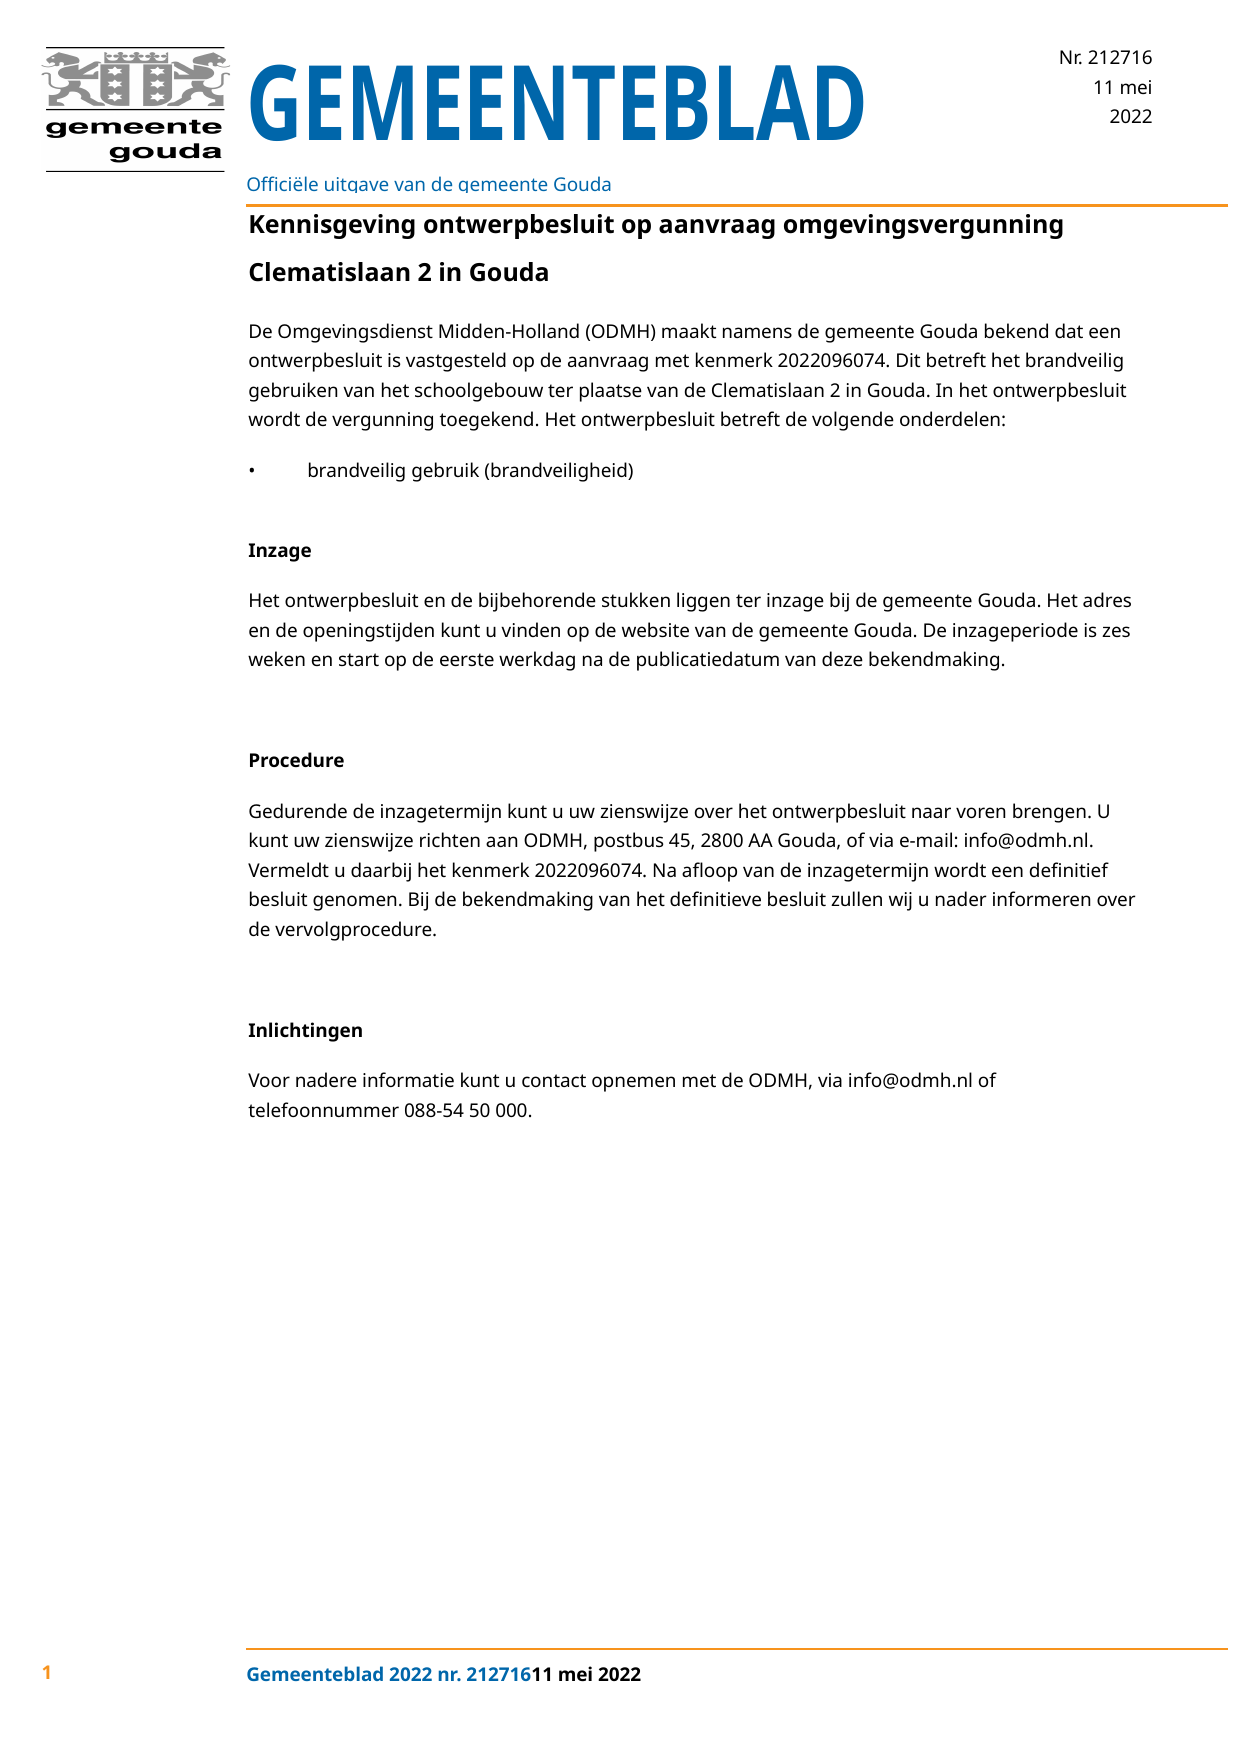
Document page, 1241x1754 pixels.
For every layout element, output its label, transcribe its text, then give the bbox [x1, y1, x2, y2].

picture [41, 47, 231, 172]
text Gedurende de inzagetermijn kunt u uw zienswijze over het ontwerpbesluit naar voren brengen. U kunt uw zienswijze richten aan ODMH, postbus 45, 2800 AA Gouda, of via e-mail: info@odmh.nl. Vermeldt u daarbij het kenmerk 2022096074. Na afloop van de inzagetermijn wordt een definitief besluit genomen. Bij de bekendmaking van het definitieve besluit zullen wij u nader informeren over de vervolgprocedure. [248, 798, 1152, 942]
text Voor nadere informatie kunt u contact opnemen met de ODMH, via info@odmh.nl of telefoonnummer 088-54 50 000. [248, 1067, 1152, 1123]
text Inlichtingen [248, 1017, 1152, 1043]
text Inzage [248, 537, 1152, 563]
text Het ontwerpbesluit en de bijbehorende stukken liggen ter inzage bij de gemeente Gouda. Het adres en de openingstijden kunt u vinden op de website van de gemeente Gouda. De inzageperiode is zes weken en start op de eerste werkdag na de publicatiedatum van deze bekendmaking. [248, 587, 1152, 672]
text De Omgevingsdienst Midden-Holland (ODMH) maakt namens de gemeente Gouda bekend dat een ontwerpbesluit is vastgesteld op de aanvraag met kenmerk 2022096074. Dit betreft het brandveilig gebruiken van het schoolgebouw ter plaatse van de Clematislaan 2 in Gouda. In het ontwerpbesluit wordt de vergunning toegekend. Het ontwerpbesluit betreft de volgende onderdelen: [248, 318, 1152, 432]
list brandveilig gebruik (brandveiligheid) [248, 457, 1152, 483]
text Procedure [248, 747, 1152, 773]
text Kennisgeving ontwerpbesluit op aanvraag omgevingsvergunning Clematislaan 2 in Gouda [248, 207, 1152, 288]
